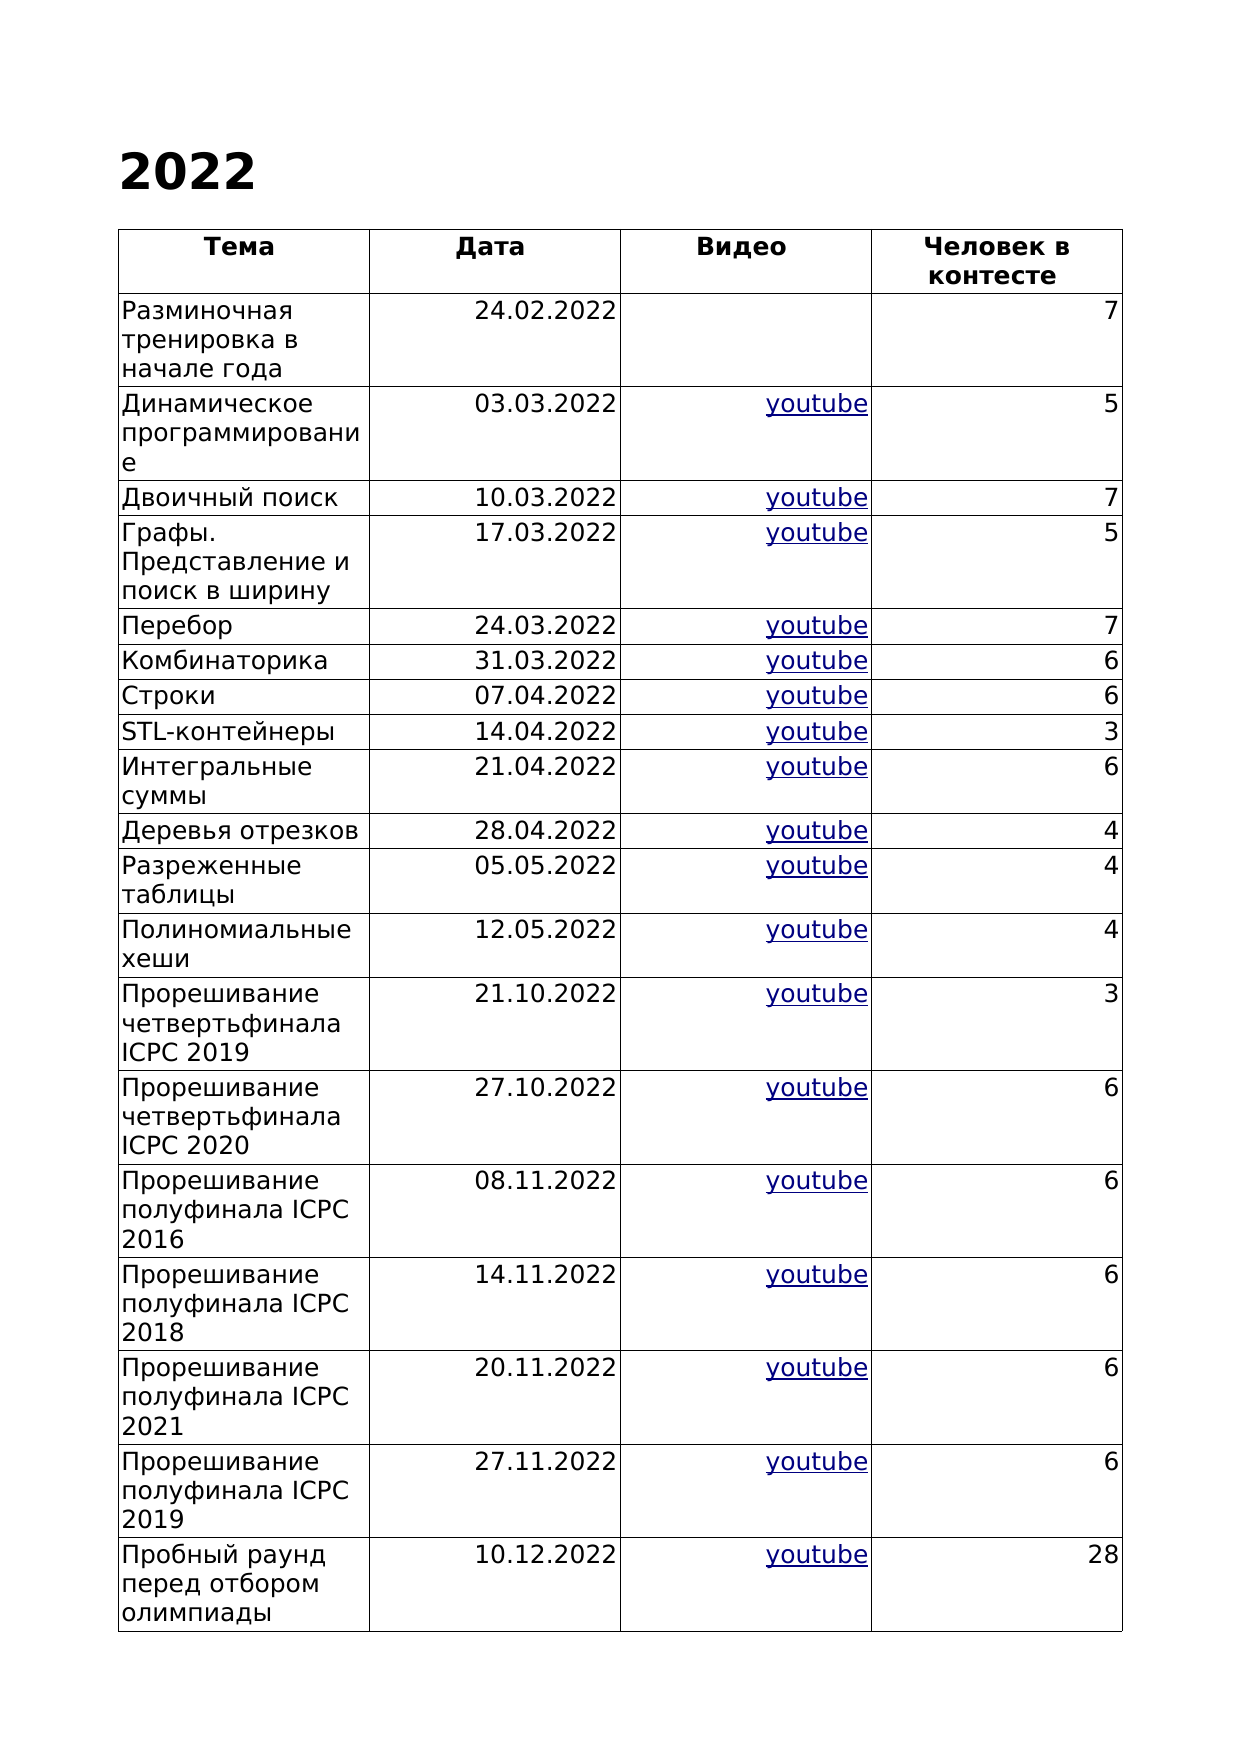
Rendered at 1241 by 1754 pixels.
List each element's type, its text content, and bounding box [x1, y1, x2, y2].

table_cell 7 [872, 609, 1122, 643]
table_cell 14.11.2022 [370, 1258, 620, 1350]
table_cell 05.05.2022 [370, 849, 620, 912]
table_cell Прорешивание полуфинала ICPC 2019 [119, 1445, 369, 1537]
table_cell 27.11.2022 [370, 1445, 620, 1537]
table_cell youtube [621, 814, 871, 848]
table_cell youtube [621, 1165, 871, 1257]
table_cell 12.05.2022 [370, 914, 620, 977]
table_cell 5 [872, 516, 1122, 608]
table_cell 5 [872, 387, 1122, 480]
table_header Человек в контесте [872, 230, 1122, 293]
table_cell Полиномиальные хеши [119, 914, 369, 977]
table_cell Интегральные суммы [119, 750, 369, 813]
table_cell 03.03.2022 [370, 387, 620, 480]
table_cell 10.12.2022 [370, 1538, 620, 1631]
table_cell 6 [872, 645, 1122, 678]
table_cell 4 [872, 814, 1122, 848]
table_cell 27.10.2022 [370, 1071, 620, 1163]
table_cell youtube [621, 849, 871, 912]
table_cell Пробный раунд перед отбором олимпиады [119, 1538, 369, 1631]
table_cell youtube [621, 1351, 871, 1444]
table_cell youtube [621, 1071, 871, 1163]
table_cell Прорешивание четвертьфинала ICPC 2019 [119, 978, 369, 1070]
table_cell youtube [621, 914, 871, 977]
subtitle 2022 [118, 143, 1122, 201]
table_cell 07.04.2022 [370, 680, 620, 714]
table_cell youtube [621, 516, 871, 608]
table_header Тема [119, 230, 369, 293]
table_cell Двоичный поиск [119, 481, 369, 515]
table_cell Строки [119, 680, 369, 714]
table_header Видео [621, 230, 871, 293]
table_cell youtube [621, 1258, 871, 1350]
table_cell youtube [621, 645, 871, 678]
table_cell 17.03.2022 [370, 516, 620, 608]
table_cell 21.04.2022 [370, 750, 620, 813]
table_cell 4 [872, 914, 1122, 977]
table_cell 7 [872, 481, 1122, 515]
table_cell 24.02.2022 [370, 294, 620, 386]
table_cell STL-контейнеры [119, 715, 369, 749]
table_cell youtube [621, 609, 871, 643]
table_cell 6 [872, 680, 1122, 714]
table_cell [621, 294, 871, 386]
table_cell youtube [621, 680, 871, 714]
table_cell 31.03.2022 [370, 645, 620, 678]
table_cell 10.03.2022 [370, 481, 620, 515]
table_cell youtube [621, 387, 871, 480]
table_cell 6 [872, 750, 1122, 813]
table_cell 6 [872, 1445, 1122, 1537]
table_cell 6 [872, 1165, 1122, 1257]
table_cell youtube [621, 1445, 871, 1537]
table_cell Прорешивание полуфинала ICPC 2021 [119, 1351, 369, 1444]
table_cell Комбинаторика [119, 645, 369, 678]
table_cell 14.04.2022 [370, 715, 620, 749]
table_cell Перебор [119, 609, 369, 643]
table_cell 28.04.2022 [370, 814, 620, 848]
table_cell 20.11.2022 [370, 1351, 620, 1444]
table_cell 08.11.2022 [370, 1165, 620, 1257]
table_cell 21.10.2022 [370, 978, 620, 1070]
table_cell Разреженные таблицы [119, 849, 369, 912]
table_cell 28 [872, 1538, 1122, 1631]
table_cell youtube [621, 1538, 871, 1631]
table_cell 6 [872, 1258, 1122, 1350]
table_cell 3 [872, 715, 1122, 749]
table_cell Деревья отрезков [119, 814, 369, 848]
table_cell youtube [621, 750, 871, 813]
table_cell 6 [872, 1351, 1122, 1444]
table_cell 24.03.2022 [370, 609, 620, 643]
table_cell youtube [621, 481, 871, 515]
table_cell youtube [621, 978, 871, 1070]
table_cell Прорешивание полуфинала ICPC 2018 [119, 1258, 369, 1350]
table_header Дата [370, 230, 620, 293]
table_cell Графы. Представление и поиск в ширину [119, 516, 369, 608]
table_cell Динамическое программирование [119, 387, 369, 480]
table_cell Прорешивание полуфинала ICPC 2016 [119, 1165, 369, 1257]
table_cell 7 [872, 294, 1122, 386]
table_cell Прорешивание четвертьфинала ICPC 2020 [119, 1071, 369, 1163]
table_cell Разминочная тренировка в начале года [119, 294, 369, 386]
table_cell youtube [621, 715, 871, 749]
table_cell 6 [872, 1071, 1122, 1163]
table_cell 3 [872, 978, 1122, 1070]
table_cell 4 [872, 849, 1122, 912]
